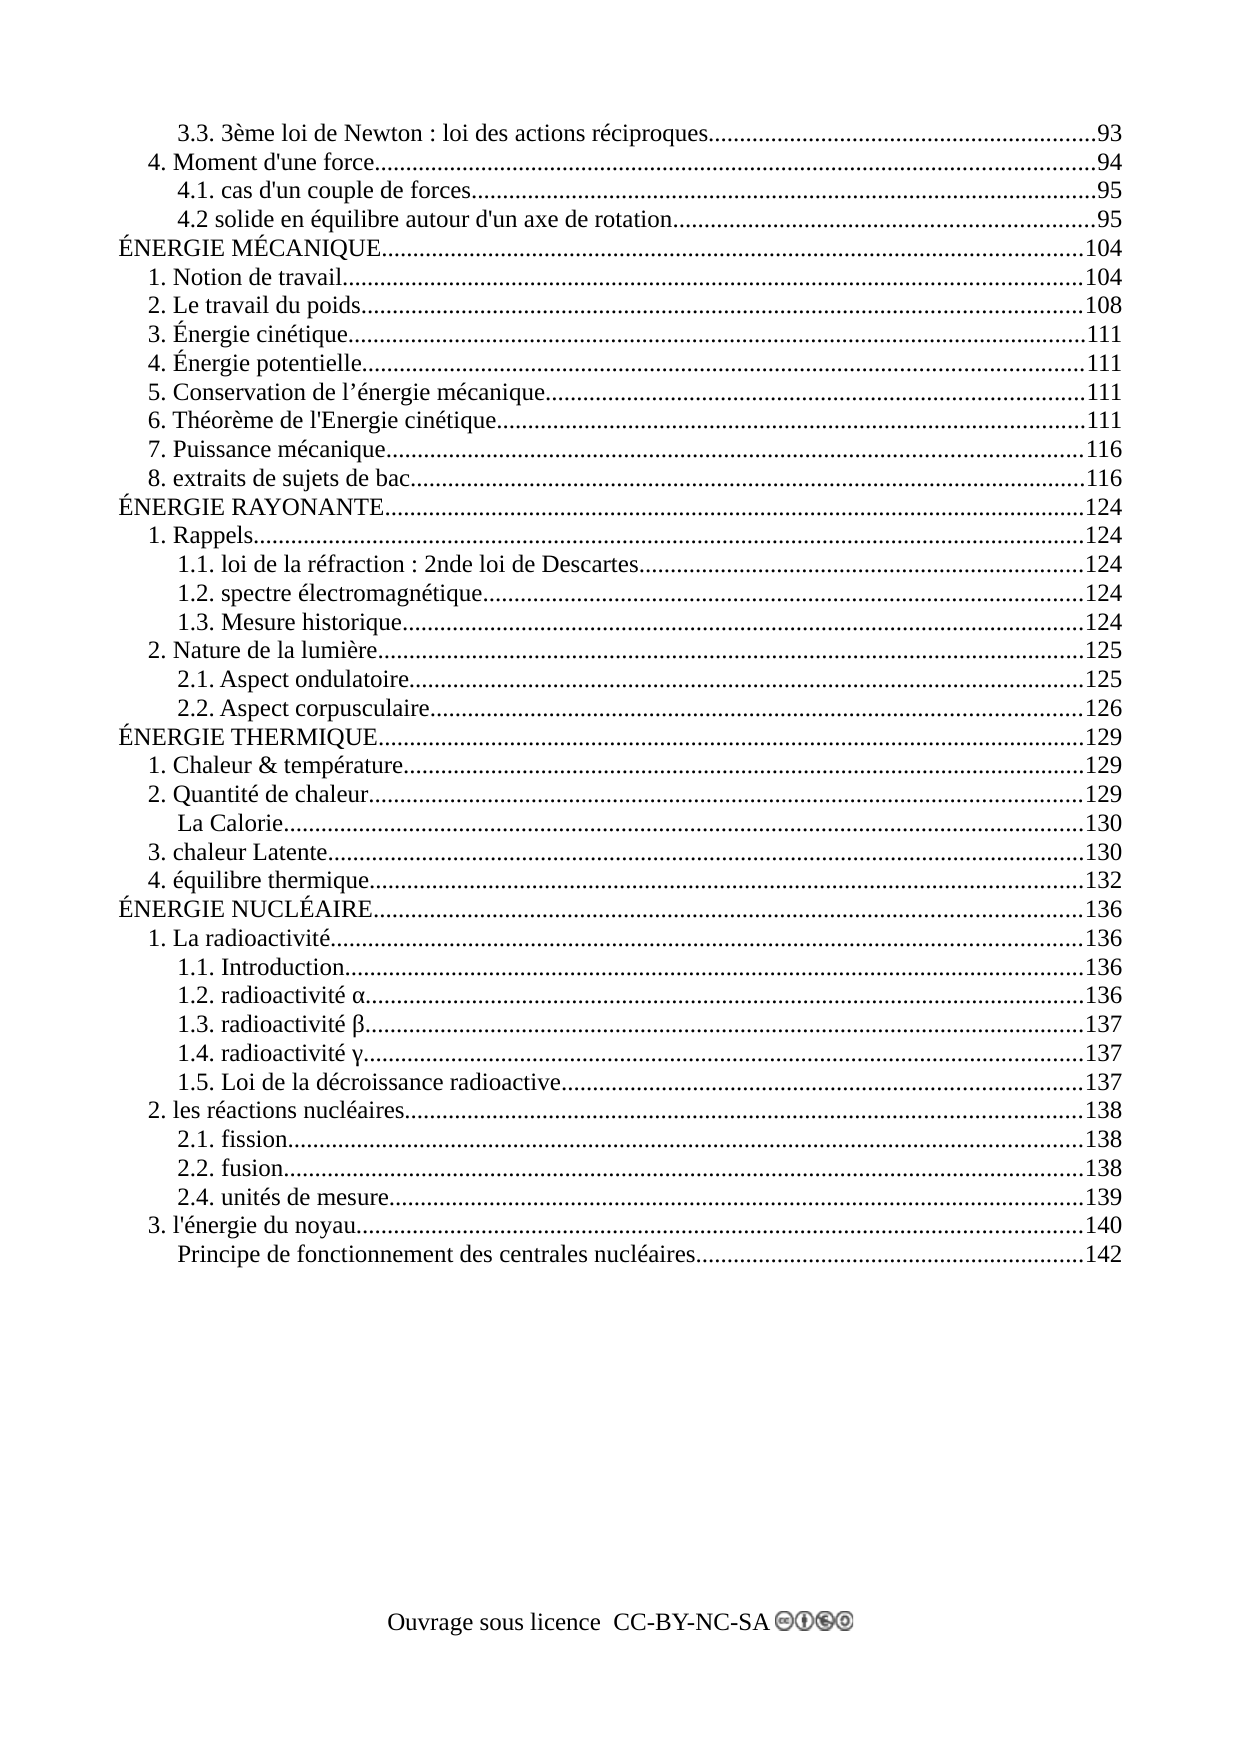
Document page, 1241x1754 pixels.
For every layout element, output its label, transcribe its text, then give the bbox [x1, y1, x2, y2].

text 4. Moment d'une force 94 [148, 147, 1122, 176]
text 5. Conservation de l’énergie mécanique 111 [148, 377, 1122, 406]
text 3. Énergie cinétique 111 [148, 319, 1122, 348]
text 2. Quantité de chaleur 129 [148, 779, 1122, 808]
text 2.1. Aspect ondulatoire 125 [177, 664, 1122, 693]
text 7. Puissance mécanique 116 [148, 434, 1122, 463]
text 1.5. Loi de la décroissance radioactive 137 [177, 1067, 1122, 1096]
text 4.1. cas d'un couple de forces 95 [177, 176, 1122, 204]
text 1. Chaleur & température 129 [148, 751, 1122, 779]
text 1.3. radioactivité β 137 [177, 1009, 1122, 1038]
text 2.1. fission 138 [177, 1124, 1122, 1153]
text 2.4. unités de mesure 139 [177, 1182, 1122, 1211]
text ÉNERGIE NUCLÉAIRE 136 [118, 894, 1122, 923]
text 6. Théorème de l'Energie cinétique 111 [148, 406, 1122, 434]
text 4. équilibre thermique 132 [148, 866, 1122, 894]
text 3. l'énergie du noyau 140 [148, 1211, 1122, 1239]
picture [775, 1611, 854, 1631]
text 8. extraits de sujets de bac 116 [148, 463, 1122, 492]
text 2. Nature de la lumière 125 [148, 636, 1122, 664]
text 2. Le travail du poids 108 [148, 291, 1122, 319]
text 3. chaleur Latente 130 [148, 837, 1122, 866]
text 2. les réactions nucléaires 138 [148, 1096, 1122, 1124]
text Principe de fonctionnement des centrales nucléaires 142 [177, 1239, 1122, 1268]
text 2.2. fusion 138 [177, 1153, 1122, 1182]
text 1.1. loi de la réfraction : 2nde loi de Descartes 124 [177, 549, 1122, 578]
text 4. Énergie potentielle 111 [148, 348, 1122, 377]
text ÉNERGIE MÉCANIQUE 104 [118, 233, 1122, 262]
text La Calorie 130 [177, 808, 1122, 837]
text 1.4. radioactivité γ 137 [177, 1038, 1122, 1067]
text ÉNERGIE RAYONANTE 124 [118, 492, 1122, 521]
text 1. Notion de travail 104 [148, 262, 1122, 291]
text 1.1. Introduction 136 [177, 952, 1122, 981]
text 3.3. 3ème loi de Newton : loi des actions réciproques 93 [177, 118, 1122, 147]
text 1.2. spectre électromagnétique 124 [177, 578, 1122, 607]
text 1.2. radioactivité α 136 [177, 981, 1122, 1009]
text 1. Rappels 124 [148, 521, 1122, 549]
text 1. La radioactivité 136 [148, 923, 1122, 952]
text ÉNERGIE THERMIQUE 129 [118, 722, 1122, 751]
text 1.3. Mesure historique 124 [177, 607, 1122, 636]
text 4.2 solide en équilibre autour d'un axe de rotation 95 [177, 204, 1122, 233]
text 2.2. Aspect corpusculaire 126 [177, 693, 1122, 722]
